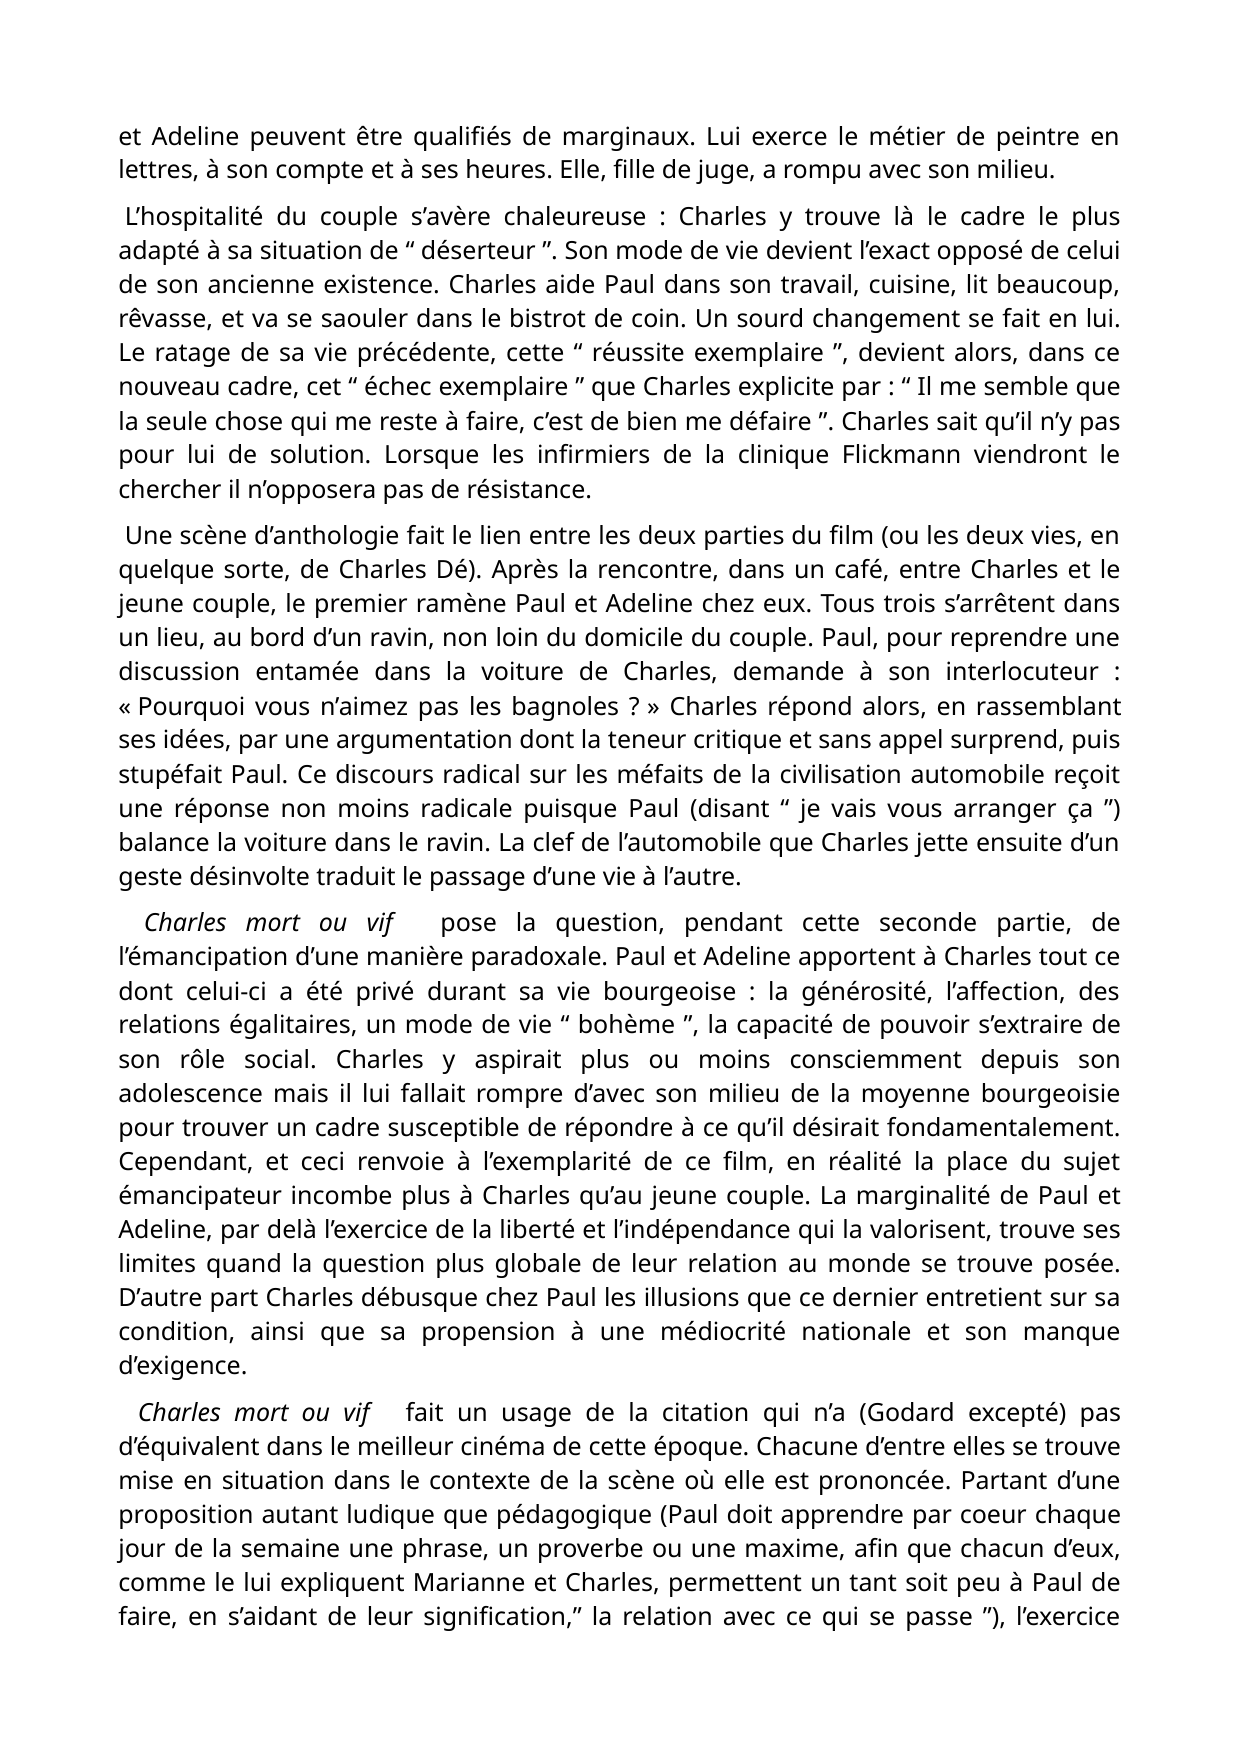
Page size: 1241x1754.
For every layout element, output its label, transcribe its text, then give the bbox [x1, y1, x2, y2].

text Charles mort ou vif fait un usage de la citation qui n’a (Godard excepté) pas d’équivalent dans le meilleur cinéma de cette époque. Chacune d’entre elles se trouve mise en situation dans le contexte de la scène où elle est prononcée. Partant d’une proposition autant ludique que pédagogique (Paul doit apprendre par coeur chaque jour de la semaine une phrase, un proverbe ou une maxime, afin que chacun d’eux, comme le lui expliquent Marianne et Charles, permettent un tant soit peu à Paul de faire, en s’aidant de leur signification,” la relation avec ce qui se passe ”), l’exercice [118, 1394, 1122, 1633]
text Une scène d’anthologie fait le lien entre les deux parties du film (ou les deux vies, en quelque sorte, de Charles Dé). Après la rencontre, dans un café, entre Charles et le jeune couple, le premier ramène Paul et Adeline chez eux. Tous trois s’arrêtent dans un lieu, au bord d’un ravin, non loin du domicile du couple. Paul, pour reprendre une discussion entamée dans la voiture de Charles, demande à son interlocuteur : « Pourquoi vous n’aimez pas les bagnoles ? » Charles répond alors, en rassemblant ses idées, par une argumentation dont la teneur critique et sans appel surprend, puis stupéfait Paul. Ce discours radical sur les méfaits de la civilisation automobile reçoit une réponse non moins radicale puisque Paul (disant “ je vais vous arranger ça ”) balance la voiture dans le ravin. La clef de l’automobile que Charles jette ensuite d’un geste désinvolte traduit le passage d’une vie à l’autre. [118, 518, 1122, 892]
text L’hospitalité du couple s’avère chaleureuse : Charles y trouve là le cadre le plus adapté à sa situation de “ déserteur ”. Son mode de vie devient l’exact opposé de celui de son ancienne existence. Charles aide Paul dans son travail, cuisine, lit beaucoup, rêvasse, et va se saouler dans le bistrot de coin. Un sourd changement se fait en lui. Le ratage de sa vie précédente, cette “ réussite exemplaire ”, devient alors, dans ce nouveau cadre, cet “ échec exemplaire ” que Charles explicite par : “ Il me semble que la seule chose qui me reste à faire, c’est de bien me défaire ”. Charles sait qu’il n’y pas pour lui de solution. Lorsque les infirmiers de la clinique Flickmann viendront le chercher il n’opposera pas de résistance. [118, 199, 1122, 505]
text et Adeline peuvent être qualifiés de marginaux. Lui exerce le métier de peintre en lettres, à son compte et à ses heures. Elle, fille de juge, a rompu avec son milieu. [118, 118, 1122, 186]
text Charles mort ou vif pose la question, pendant cette seconde partie, de l’émancipation d’une manière paradoxale. Paul et Adeline apportent à Charles tout ce dont celui-ci a été privé durant sa vie bourgeoise : la générosité, l’affection, des relations égalitaires, un mode de vie “ bohème ”, la capacité de pouvoir s’extraire de son rôle social. Charles y aspirait plus ou moins consciemment depuis son adolescence mais il lui fallait rompre d’avec son milieu de la moyenne bourgeoisie pour trouver un cadre susceptible de répondre à ce qu’il désirait fondamentalement. Cependant, et ceci renvoie à l’exemplarité de ce film, en réalité la place du sujet émancipateur incombe plus à Charles qu’au jeune couple. La marginalité de Paul et Adeline, par delà l’exercice de la liberté et l’indépendance qui la valorisent, trouve ses limites quand la question plus globale de leur relation au monde se trouve posée. D’autre part Charles débusque chez Paul les illusions que ce dernier entretient sur sa condition, ainsi que sa propension à une médiocrité nationale et son manque d’exigence. [118, 905, 1122, 1382]
